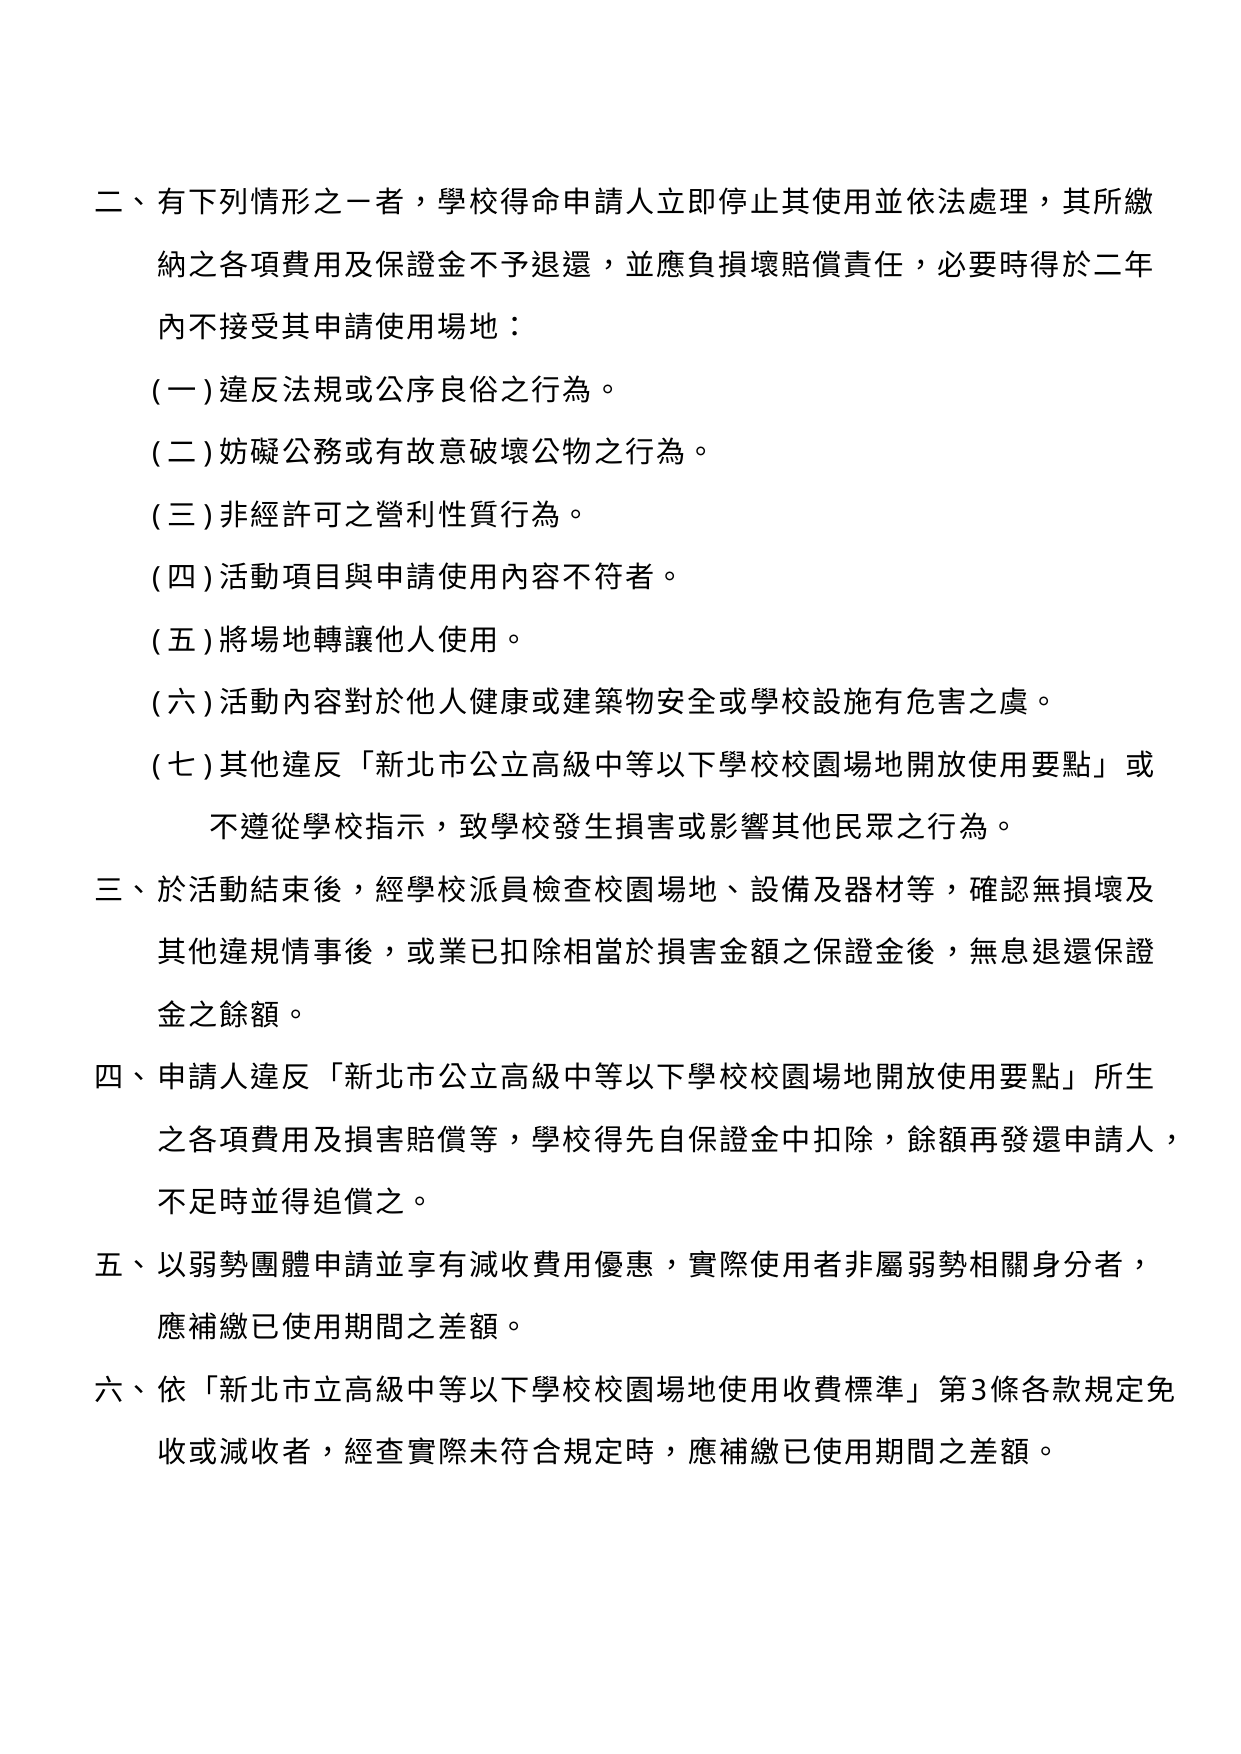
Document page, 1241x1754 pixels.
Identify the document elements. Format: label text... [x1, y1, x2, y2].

text (六)活動內容對於他人健康或建築物安全或學校設施有危害之虞。 [143, 658, 1177, 721]
text (五)將場地轉讓他人使用。 [143, 596, 1177, 658]
text (四)活動項目與申請使用內容不符者。 [143, 533, 1177, 596]
text 六、依「新北市立高級中等以下學校校園場地使用收費標準」第3條各款規定免收或減收者，經查實際未符合規定時，應補繳已使用期間之差額。 [93, 1346, 1177, 1471]
text (七)其他違反「新北市公立高級中等以下學校校園場地開放使用要點」或不遵從學校指示，致學校發生損害或影響其他民眾之行為。 [143, 721, 1177, 846]
text (二)妨礙公務或有故意破壞公物之行為。 [143, 408, 1177, 471]
text 五、以弱勢團體申請並享有減收費用優惠，實際使用者非屬弱勢相關身分者，應補繳已使用期間之差額。 [93, 1221, 1177, 1346]
text 二、有下列情形之ㄧ者，學校得命申請人立即停止其使用並依法處理，其所繳納之各項費用及保證金不予退還，並應負損壞賠償責任，必要時得於二年內不接受其申請使用場地： [93, 158, 1177, 346]
text (三)非經許可之營利性質行為。 [143, 471, 1177, 533]
text (一)違反法規或公序良俗之行為。 [143, 346, 1177, 408]
text 三、於活動結束後，經學校派員檢查校園場地、設備及器材等，確認無損壞及其他違規情事後，或業已扣除相當於損害金額之保證金後，無息退還保證金之餘額。 [93, 846, 1177, 1033]
text 四、申請人違反「新北市公立高級中等以下學校校園場地開放使用要點」所生之各項費用及損害賠償等，學校得先自保證金中扣除，餘額再發還申請人，不足時並得追償之。 [93, 1033, 1177, 1221]
